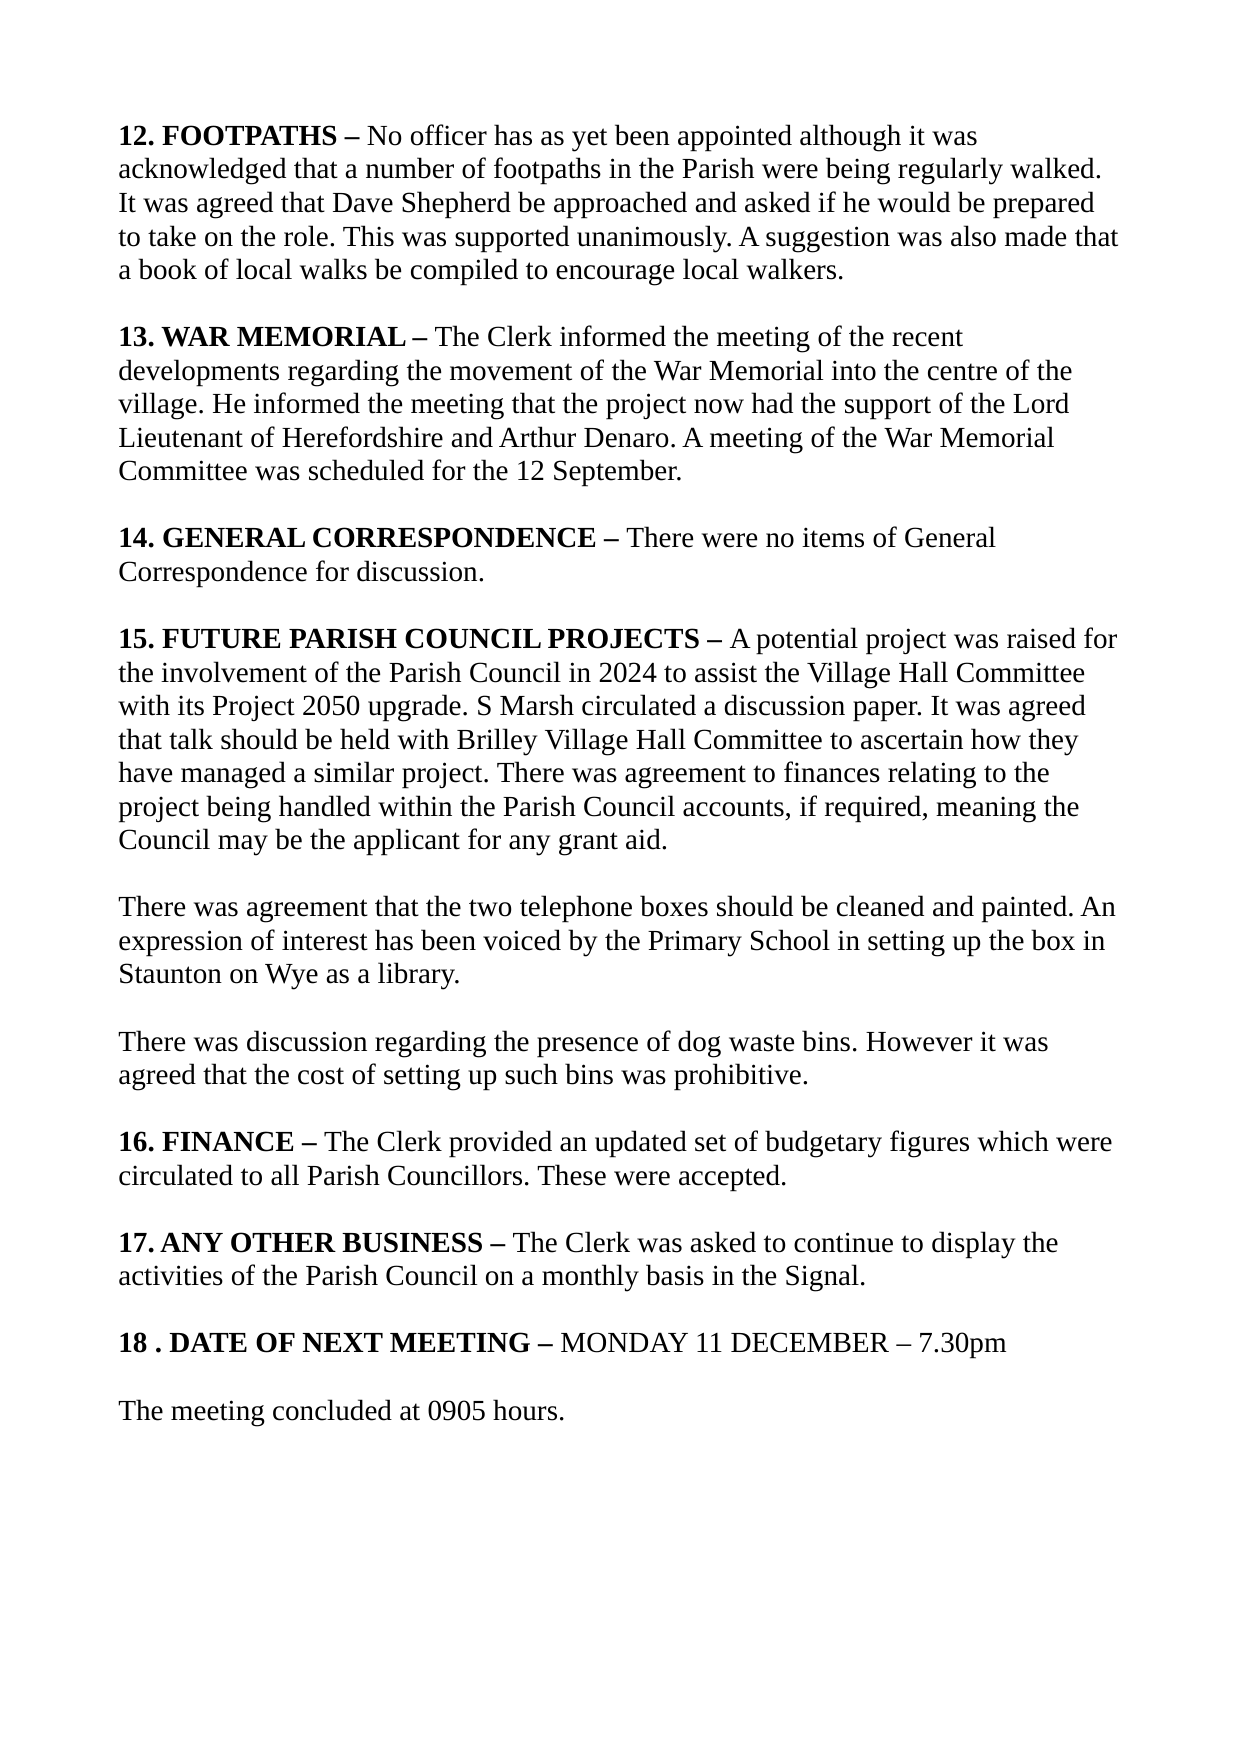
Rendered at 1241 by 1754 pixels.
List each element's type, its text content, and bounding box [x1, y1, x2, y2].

text 18 . DATE OF NEXT MEETING – MONDAY 11 DECEMBER – 7.30pm [118, 1326, 1122, 1359]
text 16. FINANCE – The Clerk provided an updated set of budgetary figures which were circulated to all Parish Councillors. These were accepted. [118, 1124, 1122, 1191]
text 17. ANY OTHER BUSINESS – The Clerk was asked to continue to display the activities of the Parish Council on a monthly basis in the Signal. [118, 1225, 1122, 1292]
text There was agreement that the two telephone boxes should be cleaned and painted. An expression of interest has been voiced by the Primary School in setting up the box in Staunton on Wye as a library. [118, 889, 1122, 990]
text 15. FUTURE PARISH COUNCIL PROJECTS – A potential project was raised for the involvement of the Parish Council in 2024 to assist the Village Hall Committee with its Project 2050 upgrade. S Marsh circulated a discussion paper. It was agreed that talk should be held with Brilley Village Hall Committee to ascertain how they have managed a similar project. There was agreement to finances relating to the project being handled within the Parish Council accounts, if required, meaning the Council may be the applicant for any grant aid. [118, 621, 1122, 856]
text 12. FOOTPATHS – No officer has as yet been appointed although it was acknowledged that a number of footpaths in the Parish were being regularly walked. It was agreed that Dave Shepherd be approached and asked if he would be prepared to take on the role. This was supported unanimously. A suggestion was also made that a book of local walks be compiled to encourage local walkers. [118, 118, 1122, 286]
text 13. WAR MEMORIAL – The Clerk informed the meeting of the recent developments regarding the movement of the War Memorial into the centre of the village. He informed the meeting that the project now had the support of the Lord Lieutenant of Herefordshire and Arthur Denaro. A meeting of the War Memorial Committee was scheduled for the 12 September. [118, 319, 1122, 487]
text There was discussion regarding the presence of dog waste bins. However it was agreed that the cost of setting up such bins was prohibitive. [118, 1024, 1122, 1091]
text The meeting concluded at 0905 hours. [118, 1393, 1122, 1426]
text 14. GENERAL CORRESPONDENCE – There were no items of General Correspondence for discussion. [118, 521, 1122, 588]
